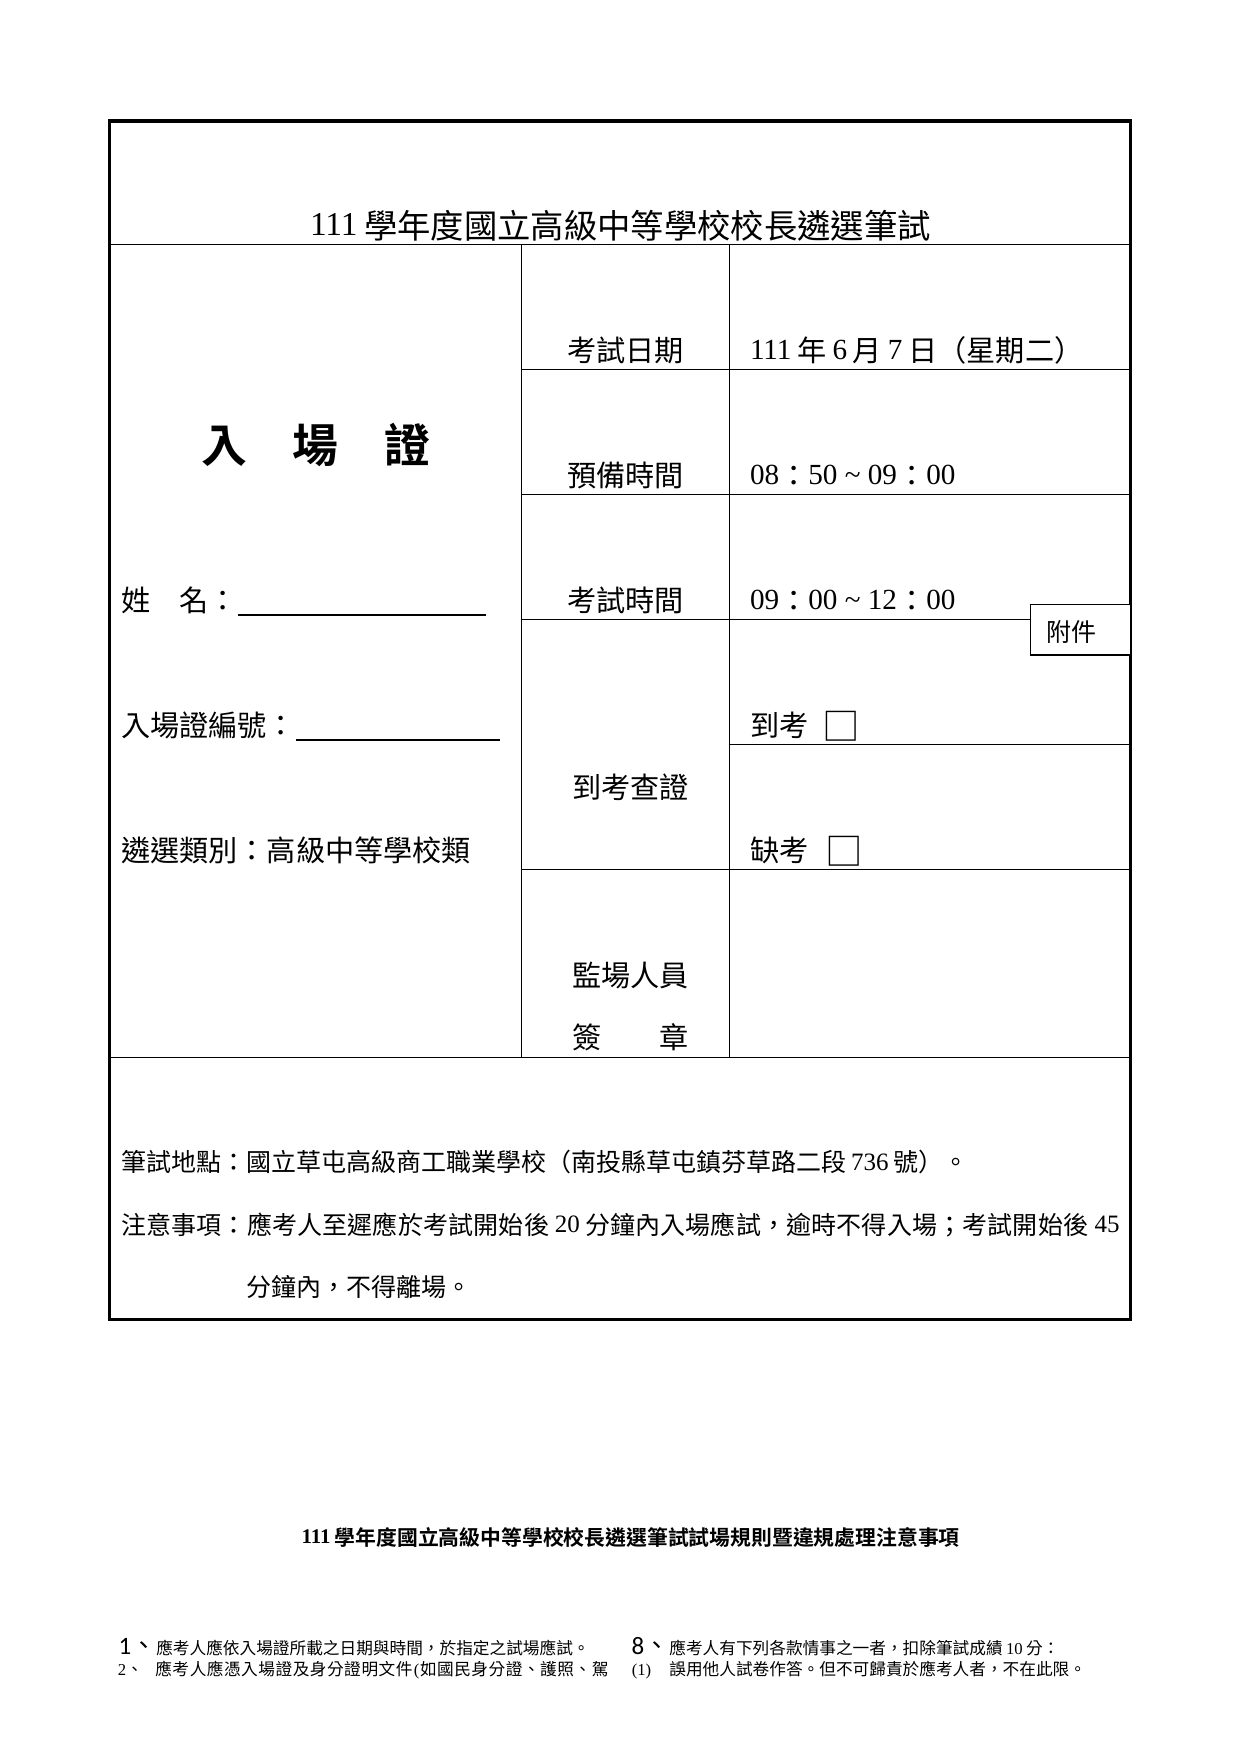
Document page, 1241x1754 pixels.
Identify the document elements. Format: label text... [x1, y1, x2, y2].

table_cell 缺考 □ [730, 745, 1129, 869]
table_header 應考人應依入場證所載之日期與時間，於指定之試場應試。 應考人應憑入場證及身分證明文件(如國民身分證、護照、駕駛執照、身心障礙證明文件或附有照片之全民健康保險卡)入場應試，並於就座後將入場證及身分證明文件置於桌面左前角或指定位置，以備核對。 應考人應依監場人員指示，於考試開始前將書籍文件等非考試必需用品，放置於試場前方或指定場所。 應考人至遲應於考試開始後20分鐘內入場應試，逾時不得入場；考試開始後45分鐘內，不得離場。 應考人應自行檢查試卷上之應試編號有無錯誤，遇有不符，應即告知監場人員處理。 應考人有下列各款情事之一者，應予以扣考並不予計分。考試結束後發現者，亦同： 冒用他人名義或由他人冒名應試。 持用偽造、變造或他人之證件應試。 擅自與他人交換座位、試卷或其他識別標號，足以混淆應考人身分。 考試時，以文字、圖形、影像、聲波音訊、電子訊號或其他表意方式，意圖傳送或接收資訊。 隨身或於座位四周夾帶或錄存文字、圖形、影像、聲波音訊、電子訊號或其他表意符號。 故意不繳交或藏匿試卷之全部或一部，或將其攜離試場。 調換應試試卷。 故意毀損或破壞其他應考人之試卷。 以其他詐術或非法之方法應試，意圖使考試發生不正確之結果。 應考人有下列各款情事之一者，扣除筆試成績20分： 違反第四點規定，擅自離開試場。 故意毀損或破壞試卷之彌封或條碼。 因過失毀損或污損其他應考人之試卷。 考試時，窺視他人作答內容或與他人交談、故意洩漏作答內容於他人或提供他人窺視、擅自使用電子計算器或其他依規定不得使用之物品。 因過失未繳交試卷之全部或一部，或將其攜離試場。 繳卷離場後，未經監試人員許可，再進入試場者。 [106, 1619, 620, 1682]
table_cell 考試日期 [522, 245, 729, 369]
table_cell 入 場 證 姓名： 入場證編號： 遴選類別：高級中等學校類 [111, 245, 521, 1057]
table_cell 到考查證 [522, 620, 729, 869]
table_cell 111年6月7日（星期二） [730, 245, 1129, 369]
text 附件4 [1046, 613, 1114, 647]
table_cell 預備時間 [522, 370, 729, 494]
table_header 應考人有下列各款情事之一者，扣除筆試成績10分： 誤用他人試卷作答。但不可歸責於應考人者，不在此限。 因過失毀損或污損自己之試卷。但試卷之評分，仍依毀損或污損之狀態為之。 於考試開始前作答，或考試結束後繼續作答。 無正當理由停留於試場內，或未經同意擅自再進入試場，經制止仍不聽從。 考試時隨身攜帶、配戴或於試場座位四周置放書籍、文件、資料、紙張、行動電話、電子穿戴式裝置或其他具資訊傳輸、感應、拍攝、記錄功能之器具、設備等。 使用不符合考選部公告標準規定之電子計算器應試。 應考人有下列各款情事之一，經監場人員制止仍不聽從或再犯者，扣除筆試成績5分： 未經監場人員許可，擅自移動試場座位桌椅或設備。 攜帶第八點之(五)所列物品以外之非應試必需用品應試，或置於試場座位四周。 未經監場人員許可，擅自發言。 應考人應在規定時間內結束作答、繳交試卷，屆時未繳者一律收繳。繳交時，應經監場人員驗收後，始得離場。 十一、應考人應配合「因應嚴重特殊傳染性肺炎防疫應考人須知」，遵守防疫規定。 十二、應考人於試場內應全程配戴口罩，拒絕配戴口罩且經勸導不聽者，應予以扣考並不予計分。 十三、應考人違反本注意事項之規定，於考試當時發現，監場人員應即告知其違規事實，俟應考人作答完畢繳卷時，依規定扣分；於考試結束後發現者，由試務單位依規定做成書面紀錄，以憑核計成績。 十四、其他未列而有影響考試公平、應考人權益之事項，得由監試或試務人員予以詳實記載，提請相關會議討論，並依情節輕重予以適當處理。 十五、凡違反本注意事項並涉及重大舞弊情事者，通知相關機關依法究辦。 十六、本注意事項經本部成立之國立高級中等學校校長遴選委員會會議通過後施行，修正時亦同，如有未盡事宜，悉依相關法令規定辦理。 [620, 1619, 1134, 1682]
table_cell 08：50 ~ 09：00 [730, 370, 1129, 494]
table_cell [730, 870, 1129, 1057]
table_cell 監場人員 簽 章 [522, 870, 729, 1057]
table_header 111學年度國立高級中等學校校長遴選筆試 [111, 123, 1129, 244]
table_cell 09：00 ~ 12：00 [730, 495, 1129, 619]
table_cell 考試時間 [522, 495, 729, 619]
text 111學年度國立高級中等學校校長遴選筆試試場規則暨違規處理注意事項 [106, 1494, 1134, 1557]
table_cell 筆試地點：國立草屯高級商工職業學校（南投縣草屯鎮芬草路二段736號）。 注意事項：應考人至遲應於考試開始後20分鐘內入場應試，逾時不得入場；考試開始後45分鐘內，不得離場。 [111, 1058, 1129, 1318]
table_cell 到考 □ [730, 620, 1129, 744]
